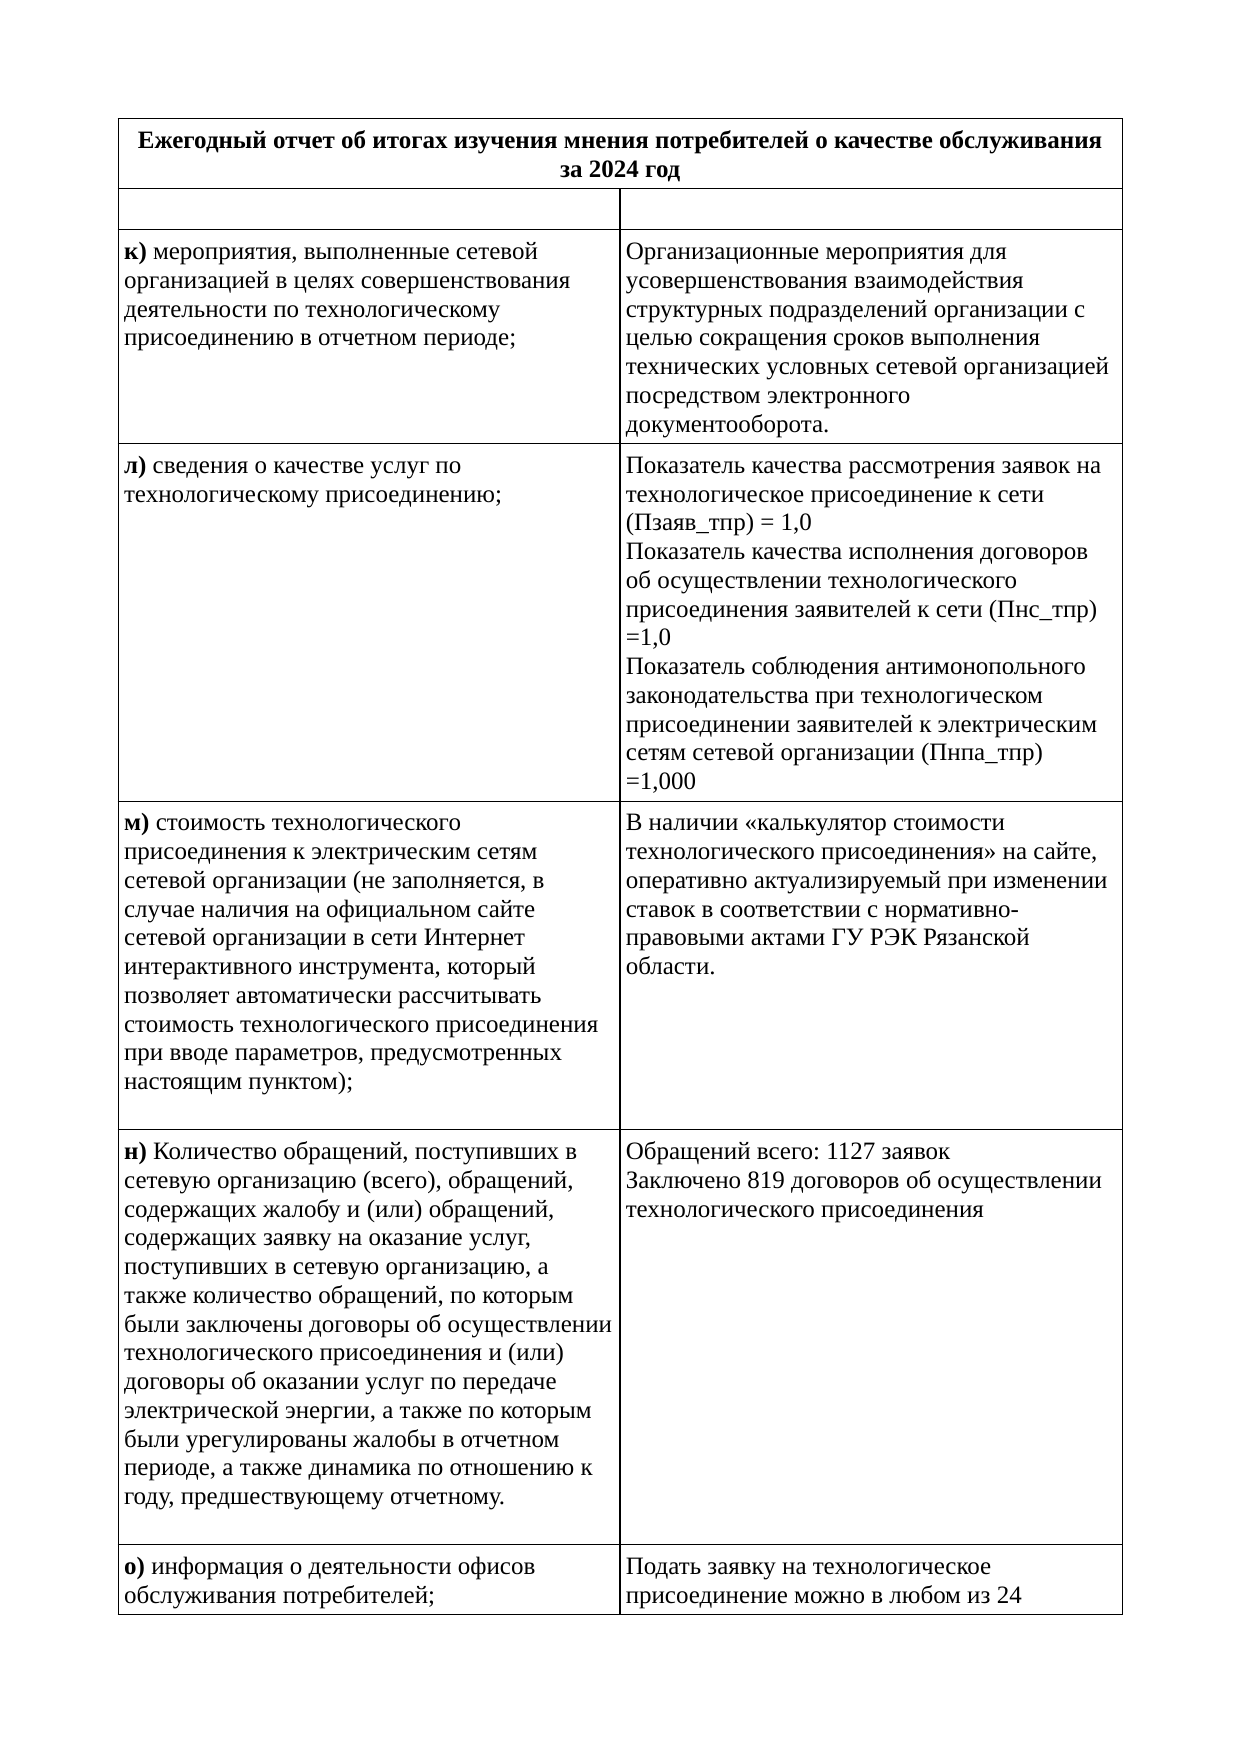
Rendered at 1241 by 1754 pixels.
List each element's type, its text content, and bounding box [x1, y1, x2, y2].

table_cell [621, 189, 1122, 229]
table_cell к) мероприятия, выполненные сетевой организацией в целях совершенствования деятельности по технологическому присоединению в отчетном периоде; [119, 230, 619, 443]
table_cell л) сведения о качестве услуг по технологическому присоединению; [119, 444, 619, 801]
table_cell В наличии «калькулятор стоимости технологического присоединения» на сайте, оперативно актуализируемый при изменении ставок в соответствии с нормативно-правовыми актами ГУ РЭК Рязанской области. [621, 802, 1122, 1129]
table_cell [119, 189, 619, 229]
table_cell о) информация о деятельности офисов обслуживания потребителей; [119, 1545, 619, 1614]
table_cell н) Количество обращений, поступивших в сетевую организацию (всего), обращений, содержащих жалобу и (или) обращений, содержащих заявку на оказание услуг, поступивших в сетевую организацию, а также количество обращений, по которым были заключены договоры об осуществлении технологического присоединения и (или) договоры об оказании услуг по передаче электрической энергии, а также по которым были урегулированы жалобы в отчетном периоде, а также динамика по отношению к году, предшествующему отчетному. [119, 1130, 619, 1544]
table_cell Организационные мероприятия для усовершенствования взаимодействия структурных подразделений организации с целью сокращения сроков выполнения технических условных сетевой организацией посредством электронного документооборота. [621, 230, 1122, 443]
table_header Ежегодный отчет об итогах изучения мнения потребителей о качестве обслуживания за 2024 год [119, 119, 1122, 188]
table_cell Показатель качества рассмотрения заявок на технологическое присоединение к сети (Пзаяв_тпр) = 1,0 Показатель качества исполнения договоров об осуществлении технологического присоединения заявителей к сети (Пнс_тпр) =1,0 Показатель соблюдения антимонопольного законодательства при технологическом присоединении заявителей к электрическим сетям сетевой организации (Пнпа_тпр) =1,000 [621, 444, 1122, 801]
table_cell м) стоимость технологического присоединения к электрическим сетям сетевой организации (не заполняется, в случае наличия на официальном сайте сетевой организации в сети Интернет интерактивного инструмента, который позволяет автоматически рассчитывать стоимость технологического присоединения при вводе параметров, предусмотренных настоящим пунктом); [119, 802, 619, 1129]
table_cell Подать заявку на технологическое присоединение можно в любом из 24 [621, 1545, 1122, 1614]
table_cell Обращений всего: 1127 заявок Заключено 819 договоров об осуществлении технологического присоединения [621, 1130, 1122, 1544]
